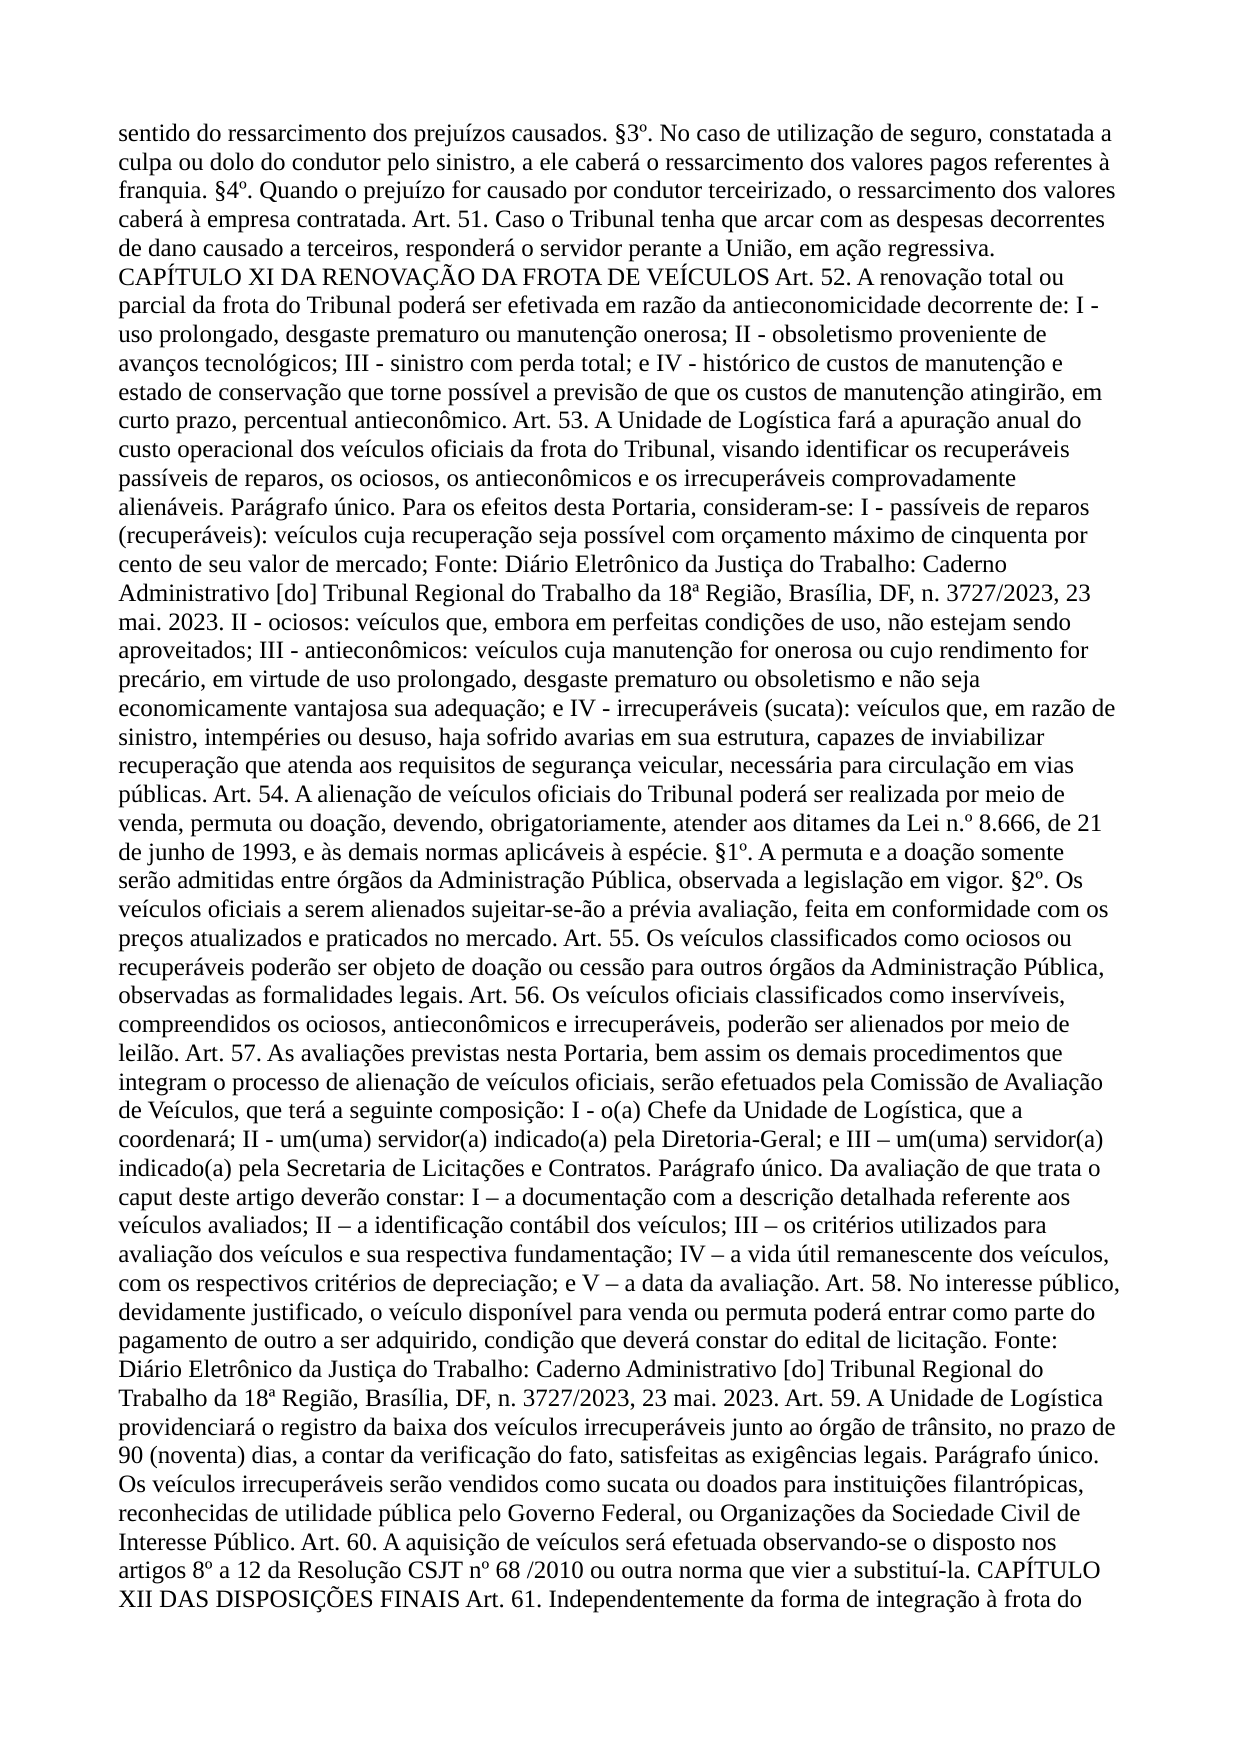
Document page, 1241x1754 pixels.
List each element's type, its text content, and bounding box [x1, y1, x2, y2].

text sentido do ressarcimento dos prejuízos causados. §3º. No caso de utilização de seguro, constatada a culpa ou dolo do condutor pelo sinistro, a ele caberá o ressarcimento dos valores pagos referentes à franquia. §4º. Quando o prejuízo for causado por condutor terceirizado, o ressarcimento dos valores caberá à empresa contratada. Art. 51. Caso o Tribunal tenha que arcar com as despesas decorrentes de dano causado a terceiros, responderá o servidor perante a União, em ação regressiva. CAPÍTULO XI DA RENOVAÇÃO DA FROTA DE VEÍCULOS Art. 52. A renovação total ou parcial da frota do Tribunal poderá ser efetivada em razão da antieconomicidade decorrente de: I - uso prolongado, desgaste prematuro ou manutenção onerosa; II - obsoletismo proveniente de avanços tecnológicos; III - sinistro com perda total; e IV - histórico de custos de manutenção e estado de conservação que torne possível a previsão de que os custos de manutenção atingirão, em curto prazo, percentual antieconômico. Art. 53. A Unidade de Logística fará a apuração anual do custo operacional dos veículos oficiais da frota do Tribunal, visando identificar os recuperáveis passíveis de reparos, os ociosos, os antieconômicos e os irrecuperáveis comprovadamente alienáveis. Parágrafo único. Para os efeitos desta Portaria, consideram-se: I - passíveis de reparos (recuperáveis): veículos cuja recuperação seja possível com orçamento máximo de cinquenta por cento de seu valor de mercado; Fonte: Diário Eletrônico da Justiça do Trabalho: Caderno Administrativo [do] Tribunal Regional do Trabalho da 18ª Região, Brasília, DF, n. 3727/2023, 23 mai. 2023. II - ociosos: veículos que, embora em perfeitas condições de uso, não estejam sendo aproveitados; III - antieconômicos: veículos cuja manutenção for onerosa ou cujo rendimento for precário, em virtude de uso prolongado, desgaste prematuro ou obsoletismo e não seja economicamente vantajosa sua adequação; e IV - irrecuperáveis (sucata): veículos que, em razão de sinistro, intempéries ou desuso, haja sofrido avarias em sua estrutura, capazes de inviabilizar recuperação que atenda aos requisitos de segurança veicular, necessária para circulação em vias públicas. Art. 54. A alienação de veículos oficiais do Tribunal poderá ser realizada por meio de venda, permuta ou doação, devendo, obrigatoriamente, atender aos ditames da Lei n.º 8.666, de 21 de junho de 1993, e às demais normas aplicáveis à espécie. §1º. A permuta e a doação somente serão admitidas entre órgãos da Administração Pública, observada a legislação em vigor. §2º. Os veículos oficiais a serem alienados sujeitar-se-ão a prévia avaliação, feita em conformidade com os preços atualizados e praticados no mercado. Art. 55. Os veículos classificados como ociosos ou recuperáveis poderão ser objeto de doação ou cessão para outros órgãos da Administração Pública, observadas as formalidades legais. Art. 56. Os veículos oficiais classificados como inservíveis, compreendidos os ociosos, antieconômicos e irrecuperáveis, poderão ser alienados por meio de leilão. Art. 57. As avaliações previstas nesta Portaria, bem assim os demais procedimentos que integram o processo de alienação de veículos oficiais, serão efetuados pela Comissão de Avaliação de Veículos, que terá a seguinte composição: I - o(a) Chefe da Unidade de Logística, que a coordenará; II - um(uma) servidor(a) indicado(a) pela Diretoria-Geral; e III – um(uma) servidor(a) indicado(a) pela Secretaria de Licitações e Contratos. Parágrafo único. Da avaliação de que trata o caput deste artigo deverão constar: I – a documentação com a descrição detalhada referente aos veículos avaliados; II – a identificação contábil dos veículos; III – os critérios utilizados para avaliação dos veículos e sua respectiva fundamentação; IV – a vida útil remanescente dos veículos, com os respectivos critérios de depreciação; e V – a data da avaliação. Art. 58. No interesse público, devidamente justificado, o veículo disponível para venda ou permuta poderá entrar como parte do pagamento de outro a ser adquirido, condição que deverá constar do edital de licitação. Fonte: Diário Eletrônico da Justiça do Trabalho: Caderno Administrativo [do] Tribunal Regional do Trabalho da 18ª Região, Brasília, DF, n. 3727/2023, 23 mai. 2023. Art. 59. A Unidade de Logística providenciará o registro da baixa dos veículos irrecuperáveis junto ao órgão de trânsito, no prazo de 90 (noventa) dias, a contar da verificação do fato, satisfeitas as exigências legais. Parágrafo único. Os veículos irrecuperáveis serão vendidos como sucata ou doados para instituições filantrópicas, reconhecidas de utilidade pública pelo Governo Federal, ou Organizações da Sociedade Civil de Interesse Público. Art. 60. A aquisição de veículos será efetuada observando-se o disposto nos artigos 8º a 12 da Resolução CSJT nº 68 /2010 ou outra norma que vier a substituí-la. CAPÍTULO XII DAS DISPOSIÇÕES FINAIS Art. 61. Independentemente da forma de integração à frota do [118, 118, 1122, 1613]
